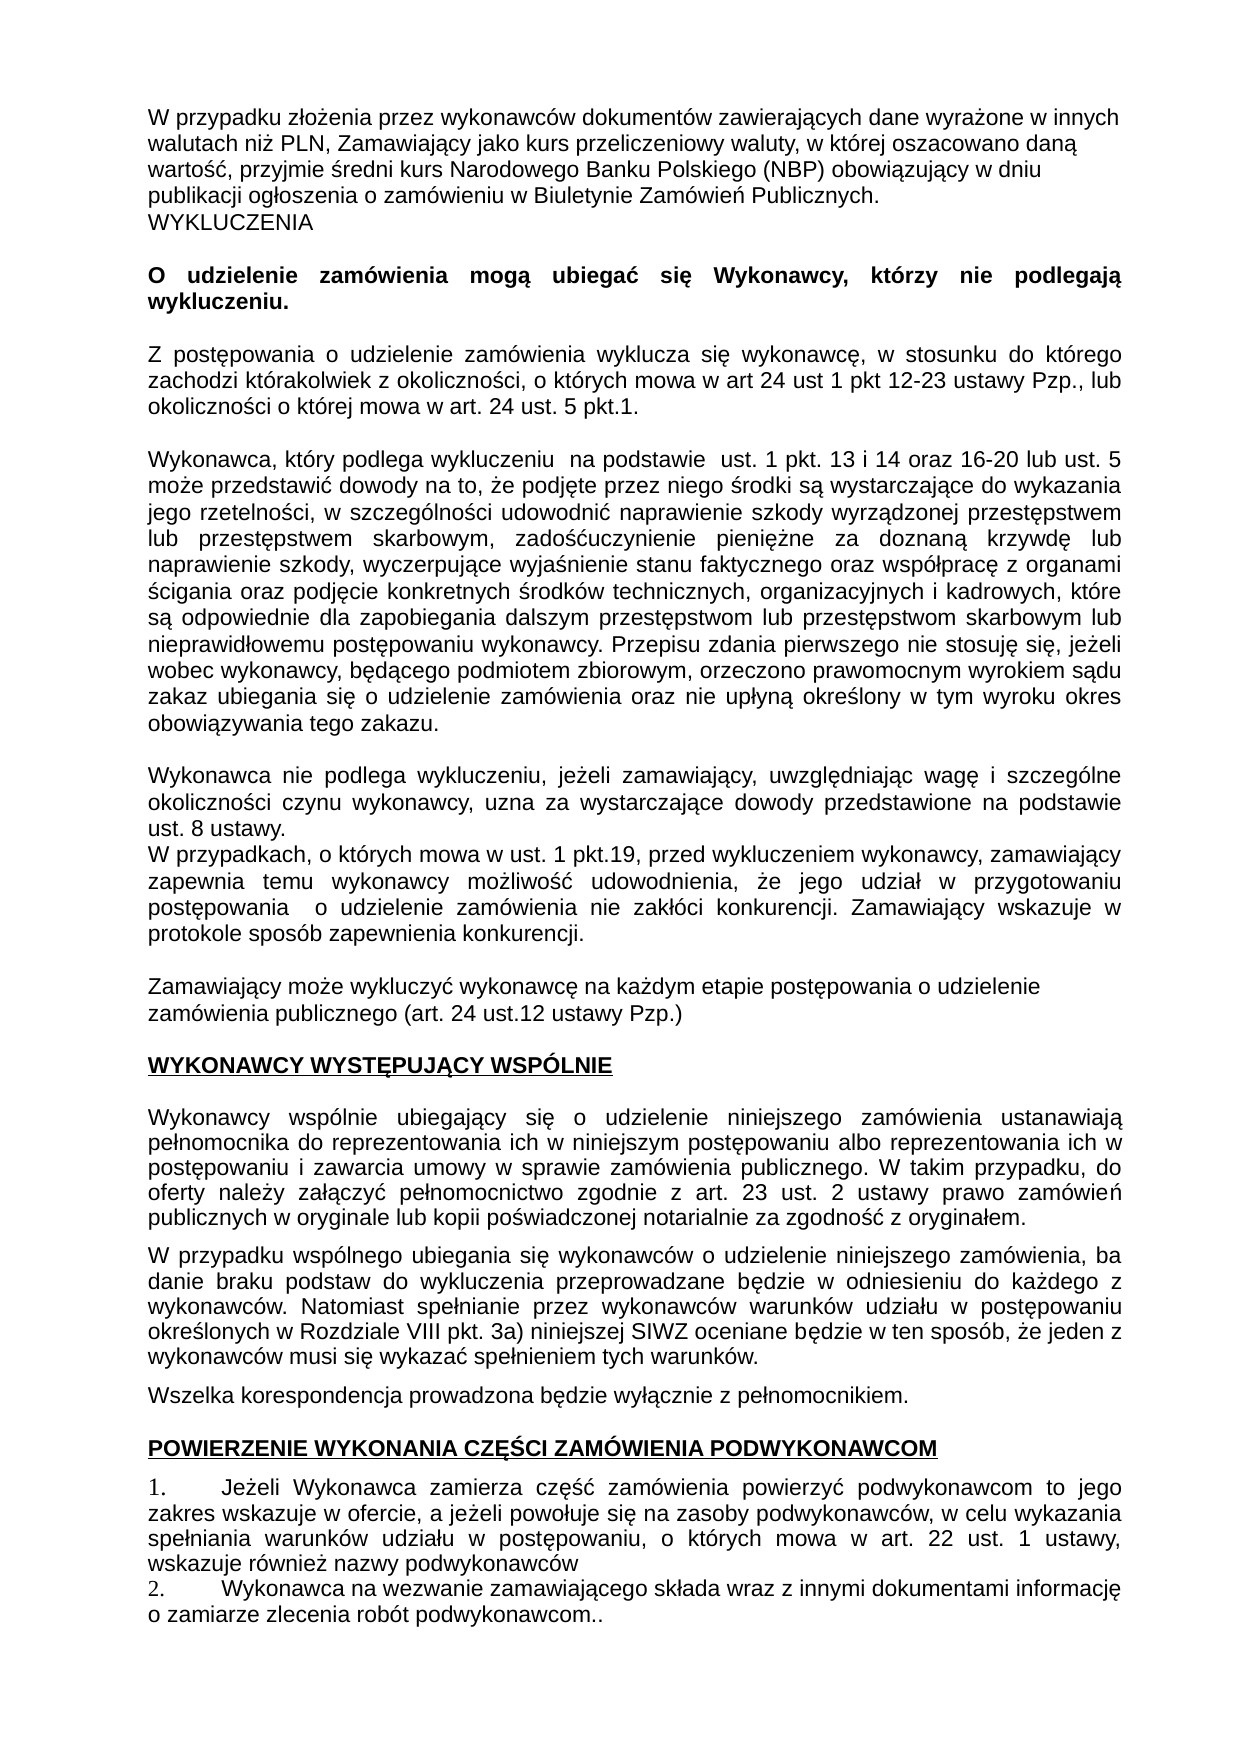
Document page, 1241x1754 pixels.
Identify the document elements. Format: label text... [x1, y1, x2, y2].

text POWIERZENIE WYKONANIA CZĘŚCI ZAMÓWIENIA PODWYKONAWCOM [148, 1435, 1122, 1461]
text W przypadku złożenia przez wykonawców dokumentów zawierających dane wyrażone w innych walutach niż PLN, Zamawiający jako kurs przeliczeniowy waluty, w której oszacowano daną wartość, przyjmie średni kurs Narodowego Banku Polskiego (NBP) obowiązujący w dniu publikacji ogłoszenia o zamówieniu w Biuletynie Zamówień Publicznych. [148, 103, 1122, 209]
list Jeżeli Wykonawca zamierza część zamówienia powierzyć podwykonawcom to jego zakres wskazuje w ofercie, a jeżeli powołuje się na zasoby podwykonawców, w celu wykazania spełniania warunków udziału w postępowaniu, o których mowa w art. 22 ust. 1 ustawy, wskazuje również nazwy podwykonawców [148, 1474, 1122, 1577]
text Wszelka korespondencja prowadzona będzie wyłącznie z pełnomocnikiem. [148, 1382, 1122, 1408]
text Z postępowania o udzielenie zamówienia wyklucza się wykonawcę, w stosunku do którego zachodzi którakolwiek z okoliczności, o których mowa w art 24 ust 1 pkt 12-23 ustawy Pzp., lub okoliczności o której mowa w art. 24 ust. 5 pkt.1. [148, 341, 1122, 420]
text W przypadkach, o których mowa w ust. 1 pkt.19, przed wykluczeniem wykonawcy, zamawiający zapewnia temu wykonawcy możliwość udowodnienia, że jego udział w przygotowaniu postępowania o udzielenie zamówienia nie zakłóci konkurencji. Zamawiający wskazuje w protokole sposób zapewnienia konkurencji. [148, 841, 1122, 947]
text W przypadku wspólnego ubiegania się wykonawców o udzielenie niniejszego zamówienia, ba danie braku podstaw do wykluczenia przeprowadzane będzie w odniesieniu do każdego z wykonawców. Natomiast spełnianie przez wykonawców warunków udziału w postępowaniu określonych w Rozdziale VIII pkt. 3a) niniejszej SIWZ oceniane będzie w ten sposób, że jeden z wykonawców musi się wykazać spełnieniem tych warunków. [148, 1244, 1122, 1369]
text Wykonawca nie podlega wykluczeniu, jeżeli zamawiający, uwzględniając wagę i szczególne okoliczności czynu wykonawcy, uzna za wystarczające dowody przedstawione na podstawie ust. 8 ustawy. [148, 762, 1122, 841]
text Wykonawcy wspólnie ubiegający się o udzielenie niniejszego zamówienia ustanawiają pełnomocnika do reprezentowania ich w niniejszym postępowaniu albo reprezentowania ich w postępowaniu i zawarcia umowy w sprawie zamówienia publicznego. W takim przypadku, do oferty należy załączyć pełnomocnictwo zgodnie z art. 23 ust. 2 ustawy prawo zamówień publicznych w oryginale lub kopii poświadczonej notarialnie za zgodność z oryginałem. [148, 1105, 1122, 1230]
text WYKONAWCY WYSTĘPUJĄCY WSPÓLNIE [148, 1052, 1122, 1078]
text WYKLUCZENIA [148, 209, 1122, 235]
text O udzielenie zamówienia mogą ubiegać się Wykonawcy, którzy nie podlegają wykluczeniu. [148, 262, 1122, 314]
text Zamawiający może wykluczyć wykonawcę na każdym etapie postępowania o udzielenie zamówienia publicznego (art. 24 ust.12 ustawy Pzp.) [148, 973, 1122, 1026]
list Wykonawca na wezwanie zamawiającego składa wraz z innymi dokumentami informację o zamiarze zlecenia robót podwykonawcom.. [148, 1577, 1122, 1627]
text Wykonawca, który podlega wykluczeniu na podstawie ust. 1 pkt. 13 i 14 oraz 16-20 lub ust. 5 może przedstawić dowody na to, że podjęte przez niego środki są wystarczające do wykazania jego rzetelności, w szczególności udowodnić naprawienie szkody wyrządzonej przestępstwem lub przestępstwem skarbowym, zadośćuczynienie pieniężne za doznaną krzywdę lub naprawienie szkody, wyczerpujące wyjaśnienie stanu faktycznego oraz współpracę z organami ścigania oraz podjęcie konkretnych środków technicznych, organizacyjnych i kadrowych, które są odpowiednie dla zapobiegania dalszym przestępstwom lub przestępstwom skarbowym lub nieprawidłowemu postępowaniu wykonawcy. Przepisu zdania pierwszego nie stosuję się, jeżeli wobec wykonawcy, będącego podmiotem zbiorowym, orzeczono prawomocnym wyrokiem sądu zakaz ubiegania się o udzielenie zamówienia oraz nie upłyną określony w tym wyroku okres obowiązywania tego zakazu. [148, 446, 1122, 736]
